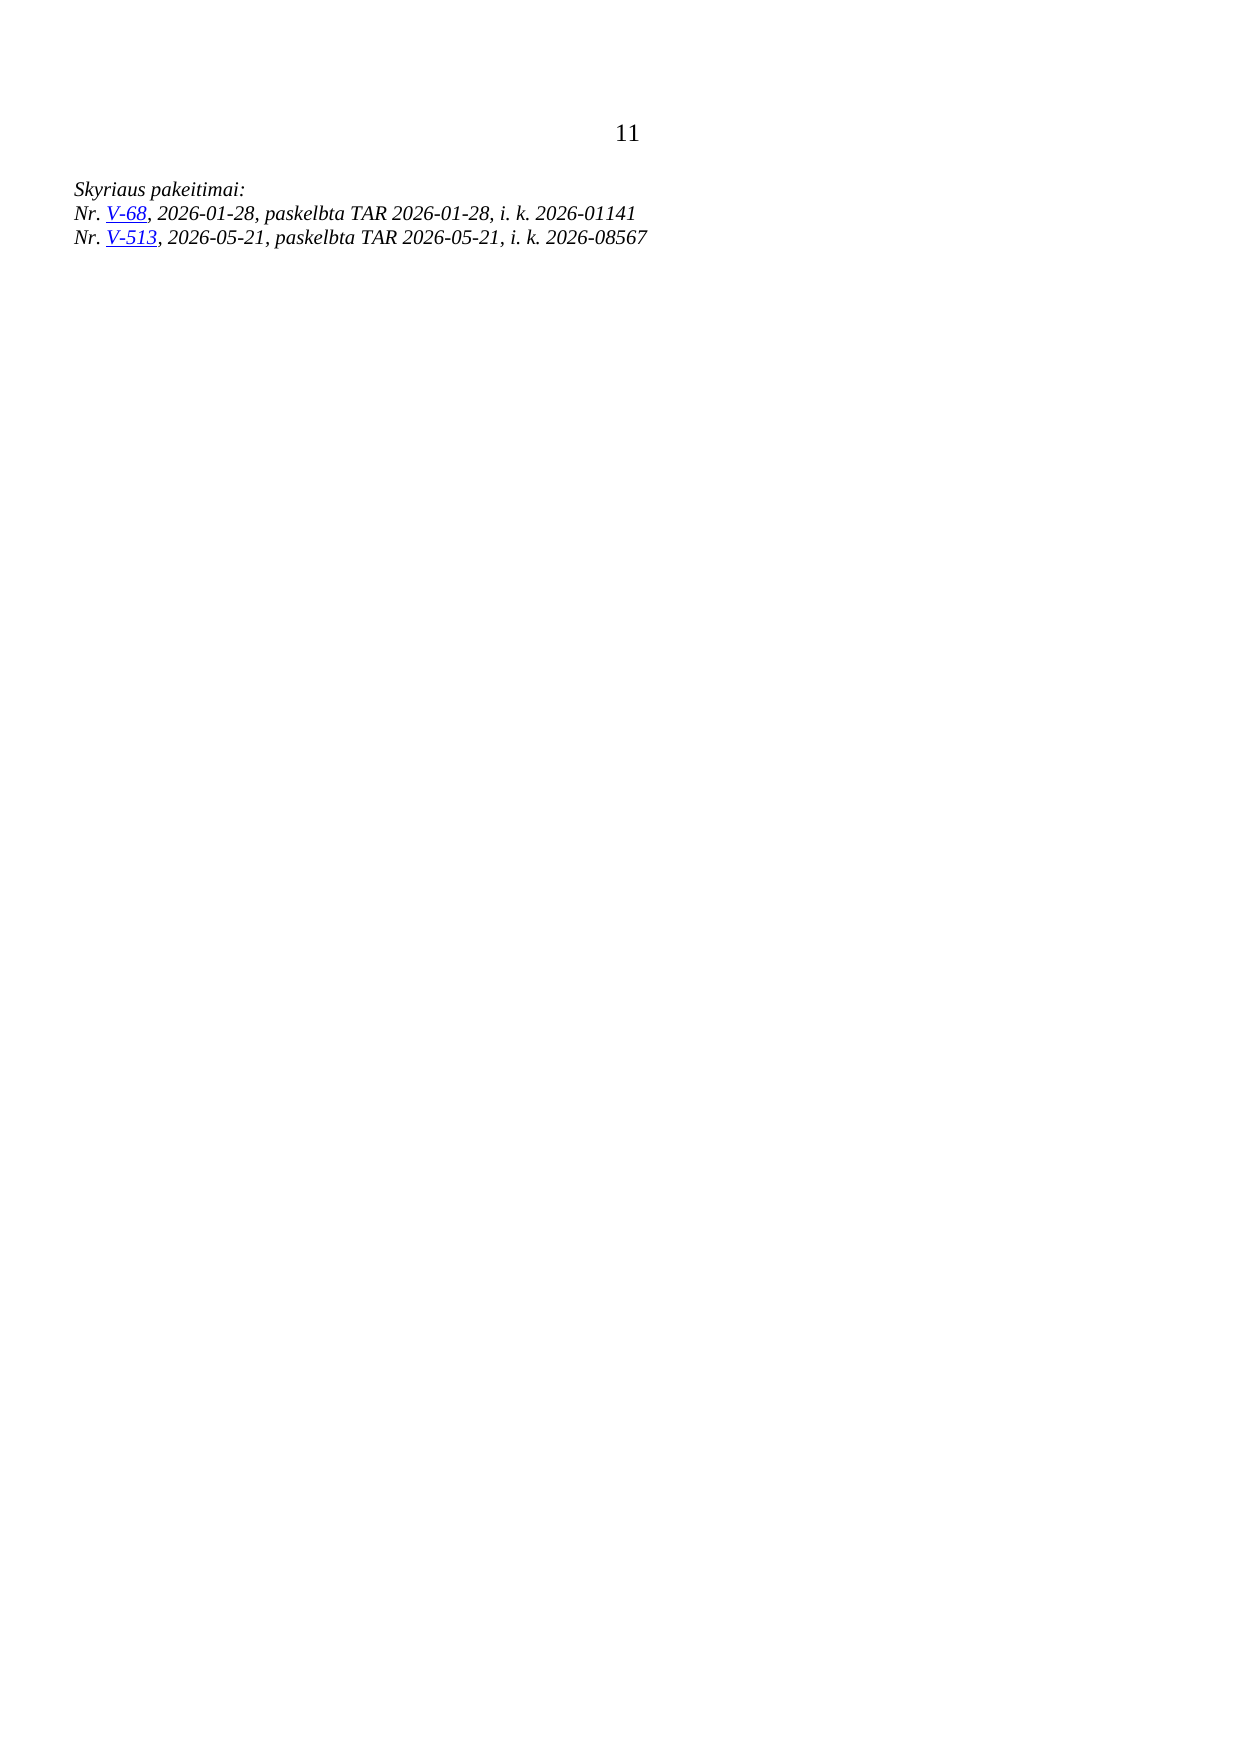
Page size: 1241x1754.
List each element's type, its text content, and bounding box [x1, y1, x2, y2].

text Nr. V-68, 2026-01-28, paskelbta TAR 2026-01-28, i. k. 2026-01141 [74, 201, 1181, 225]
text Nr. V-513, 2026-05-21, paskelbta TAR 2026-05-21, i. k. 2026-08567 [74, 225, 1181, 249]
text Skyriaus pakeitimai: [74, 177, 1181, 201]
